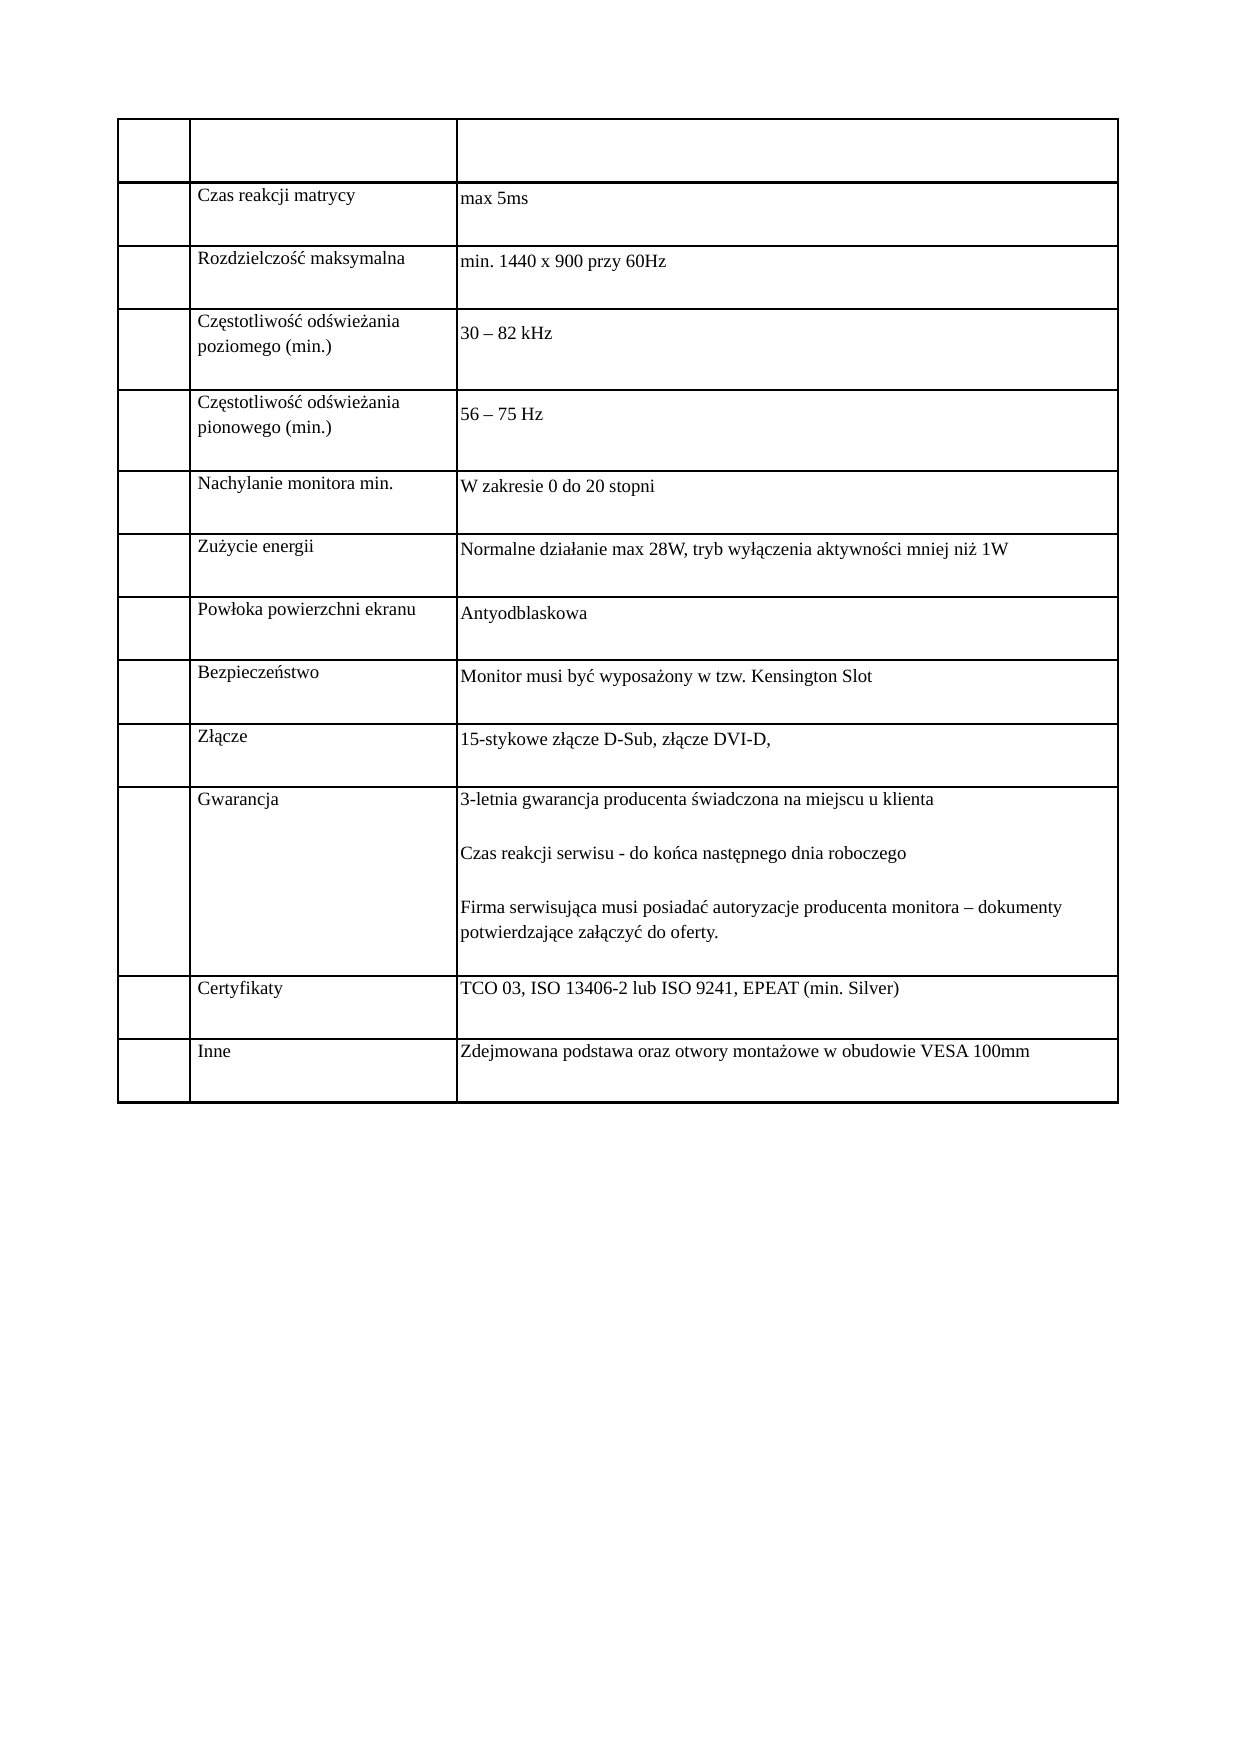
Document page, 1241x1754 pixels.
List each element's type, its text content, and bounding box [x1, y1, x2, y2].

table_cell [458, 120, 1117, 181]
table_cell [119, 661, 189, 722]
table_cell Powłoka powierzchni ekranu [191, 598, 456, 659]
table_cell Częstotliwość odświeżania pionowego (min.) [191, 391, 456, 469]
table_cell min. 1440 x 900 przy 60Hz [458, 247, 1117, 308]
table_cell [119, 391, 189, 469]
table_cell [119, 725, 189, 786]
table_cell Złącze [191, 725, 456, 786]
table_cell 30 – 82 kHz [458, 310, 1117, 389]
table_cell Czas reakcji matrycy [191, 184, 456, 244]
table_cell Częstotliwość odświeżania poziomego (min.) [191, 310, 456, 389]
table_cell Gwarancja [191, 788, 456, 975]
table_cell Bezpieczeństwo [191, 661, 456, 722]
table_cell Certyfikaty [191, 977, 456, 1038]
table_cell [191, 120, 456, 181]
table_cell [119, 310, 189, 389]
table_cell Inne [191, 1040, 456, 1101]
table_cell Zdejmowana podstawa oraz otwory montażowe w obudowie VESA 100mm [458, 1040, 1117, 1101]
table_cell 3-letnia gwarancja producenta świadczona na miejscu u klienta Czas reakcji serwisu - do końca następnego dnia roboczego Firma serwisująca musi posiadać autoryzacje producenta monitora – dokumenty potwierdzające załączyć do oferty. [458, 788, 1117, 975]
table_cell max 5ms [458, 184, 1117, 244]
table_cell [119, 598, 189, 659]
table_cell [119, 535, 189, 596]
table_cell Rozdzielczość maksymalna [191, 247, 456, 308]
table_cell Antyodblaskowa [458, 598, 1117, 659]
table_cell Zużycie energii [191, 535, 456, 596]
table_cell [119, 1040, 189, 1101]
table_cell [119, 184, 189, 244]
table_cell 56 – 75 Hz [458, 391, 1117, 469]
table_cell TCO 03, ISO 13406-2 lub ISO 9241, EPEAT (min. Silver) [458, 977, 1117, 1038]
table_cell [119, 472, 189, 533]
table_cell Monitor musi być wyposażony w tzw. Kensington Slot [458, 661, 1117, 722]
table_cell [119, 788, 189, 975]
table_cell Nachylanie monitora min. [191, 472, 456, 533]
table_cell W zakresie 0 do 20 stopni [458, 472, 1117, 533]
table_cell [119, 247, 189, 308]
table_cell [119, 120, 189, 181]
table_cell 15-stykowe złącze D-Sub, złącze DVI-D, [458, 725, 1117, 786]
table_cell [119, 977, 189, 1038]
table_cell Normalne działanie max 28W, tryb wyłączenia aktywności mniej niż 1W [458, 535, 1117, 596]
